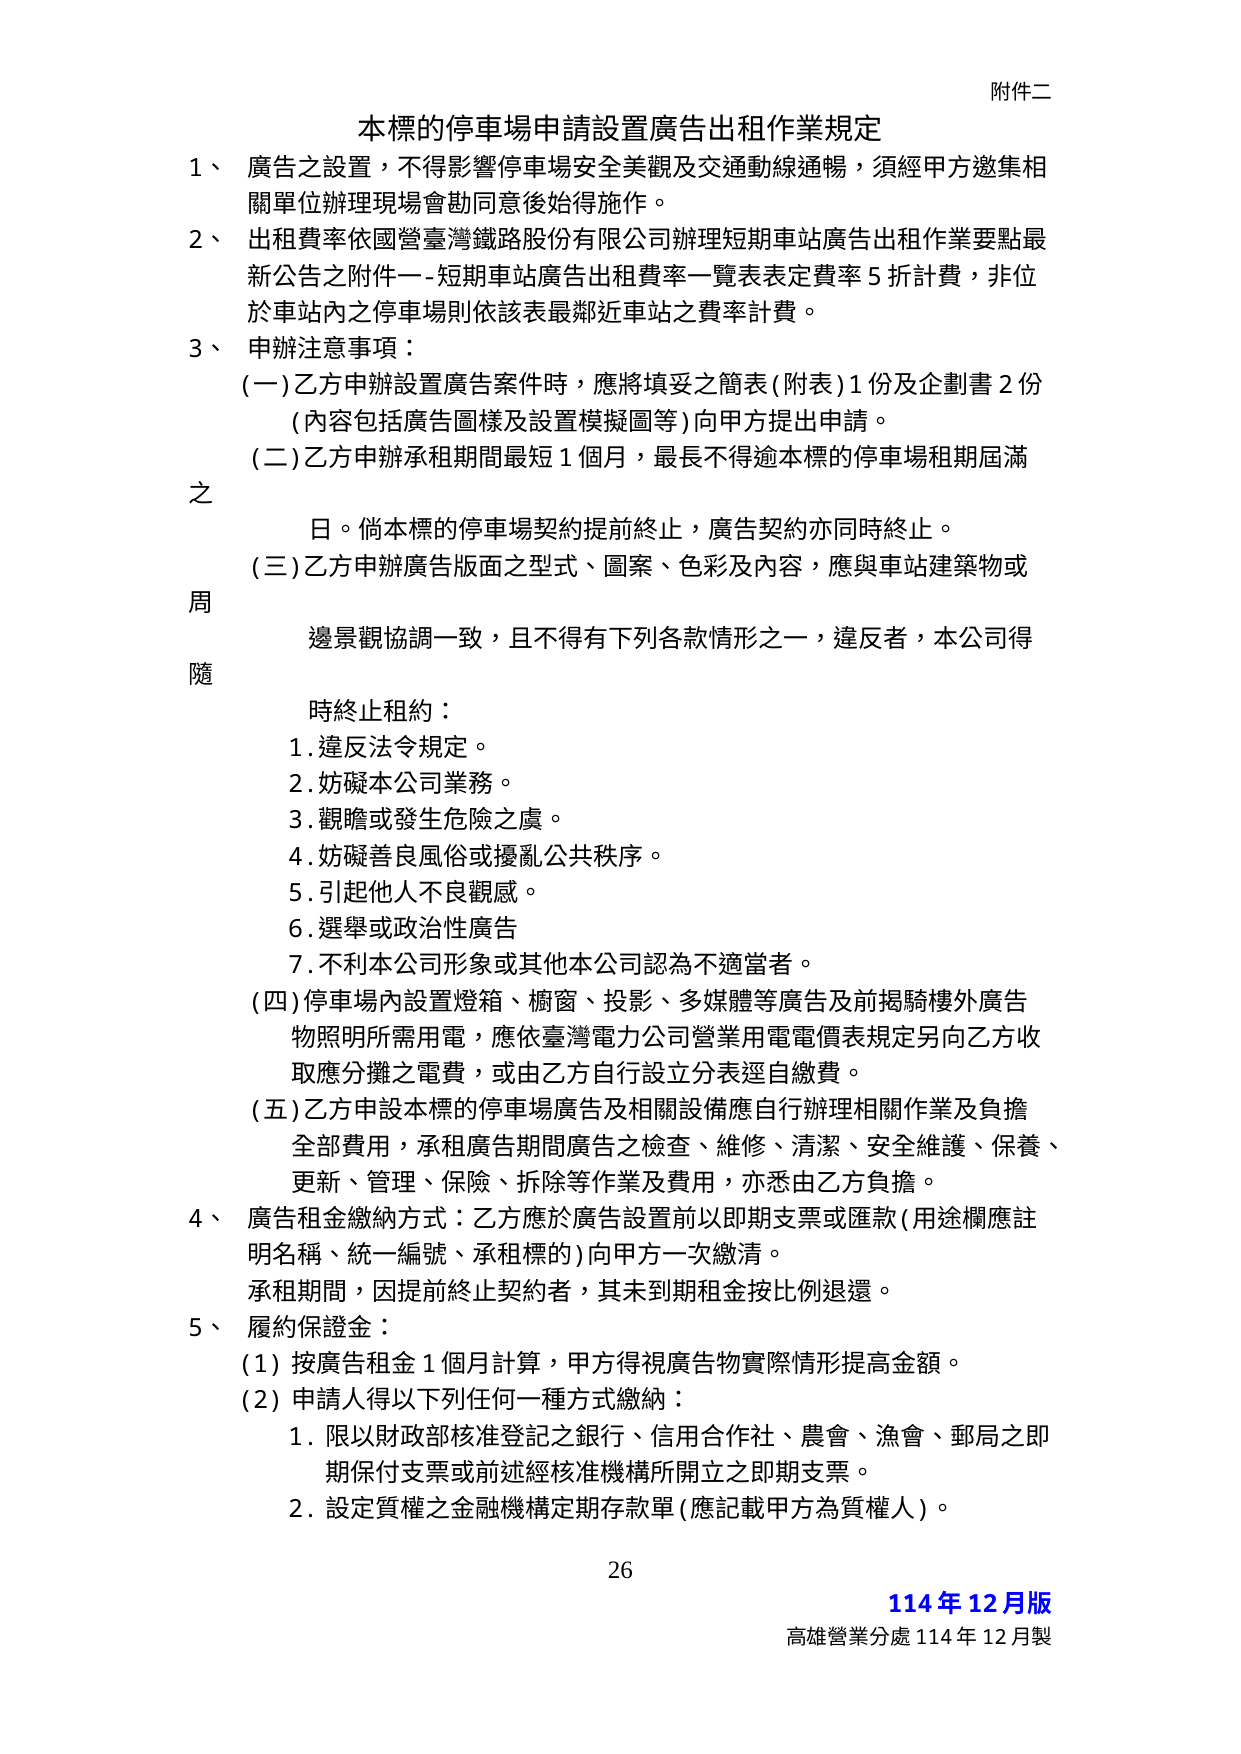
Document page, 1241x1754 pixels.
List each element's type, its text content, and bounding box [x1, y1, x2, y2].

text (內容包括廣告圖樣及設置模擬圖等)向甲方提出申請。 [288, 401, 1052, 437]
text 日。倘本標的停車場契約提前終止，廣告契約亦同時終止。 [188, 510, 1052, 546]
text 5.引起他人不良觀感。 [288, 872, 1052, 909]
text (一)乙方申辦設置廣告案件時，應將填妥之簡表(附表)1份及企劃書2份 [238, 365, 1052, 401]
list 出租費率依國營臺灣鐵路股份有限公司辦理短期車站廣告出租作業要點最新公告之附件一-短期車站廣告出租費率一覽表表定費率5折計費，非位於車站內之停車場則依該表最鄰近車站之費率計費。 [188, 220, 1052, 329]
text 2.妨礙本公司業務。 [288, 764, 1052, 800]
list 設定質權之金融機構定期存款單(應記載甲方為質權人)。 [288, 1489, 1052, 1525]
text (三)乙方申辦廣告版面之型式、圖案、色彩及內容，應與車站建築物或周 [188, 546, 1052, 619]
text (二)乙方申辦承租期間最短1個月，最長不得逾本標的停車場租期屆滿之 [188, 437, 1052, 510]
list 廣告租金繳納方式：乙方應於廣告設置前以即期支票或匯款(用途欄應註明名稱、統一編號、承租標的)向甲方一次繳清。 [188, 1199, 1052, 1271]
list 申辦注意事項： [188, 329, 1052, 365]
list 履約保證金： [188, 1307, 1052, 1344]
list 限以財政部核准登記之銀行、信用合作社、農會、漁會、郵局之即期保付支票或前述經核准機構所開立之即期支票。 [288, 1416, 1052, 1489]
text 3.觀瞻或發生危險之虞。 [288, 800, 1052, 836]
text 7.不利本公司形象或其他本公司認為不適當者。 [288, 945, 1052, 981]
text 承租期間，因提前終止契約者，其未到期租金按比例退還。 [247, 1271, 1052, 1307]
text 6.選舉或政治性廣告 [288, 909, 1052, 945]
text 附件二 [188, 75, 1052, 105]
text (四)停車場內設置燈箱、櫥窗、投影、多媒體等廣告及前揭騎樓外廣告物照明所需用電，應依臺灣電力公司營業用電電價表規定另向乙方收取應分攤之電費，或由乙方自行設立分表逕自繳費。 [188, 981, 1052, 1090]
text 4.妨礙善良風俗或擾亂公共秩序。 [288, 836, 1052, 872]
text 邊景觀協調一致，且不得有下列各款情形之一，違反者，本公司得隨 [188, 619, 1052, 691]
text 1.違反法令規定。 [288, 727, 1052, 764]
text 時終止租約： [188, 691, 1052, 727]
text (五)乙方申設本標的停車場廣告及相關設備應自行辦理相關作業及負擔全部費用，承租廣告期間廣告之檢查、維修、清潔、安全維護、保養、更新、管理、保險、拆除等作業及費用，亦悉由乙方負擔。 [188, 1090, 1052, 1199]
text 本標的停車場申請設置廣告出租作業規定 [188, 105, 1052, 147]
list 按廣告租金1個月計算，甲方得視廣告物實際情形提高金額。 [238, 1344, 1052, 1380]
list 申請人得以下列任何一種方式繳納： [238, 1380, 1052, 1416]
list 廣告之設置，不得影響停車場安全美觀及交通動線通暢，須經甲方邀集相關單位辦理現場會勘同意後始得施作。 [188, 147, 1052, 220]
